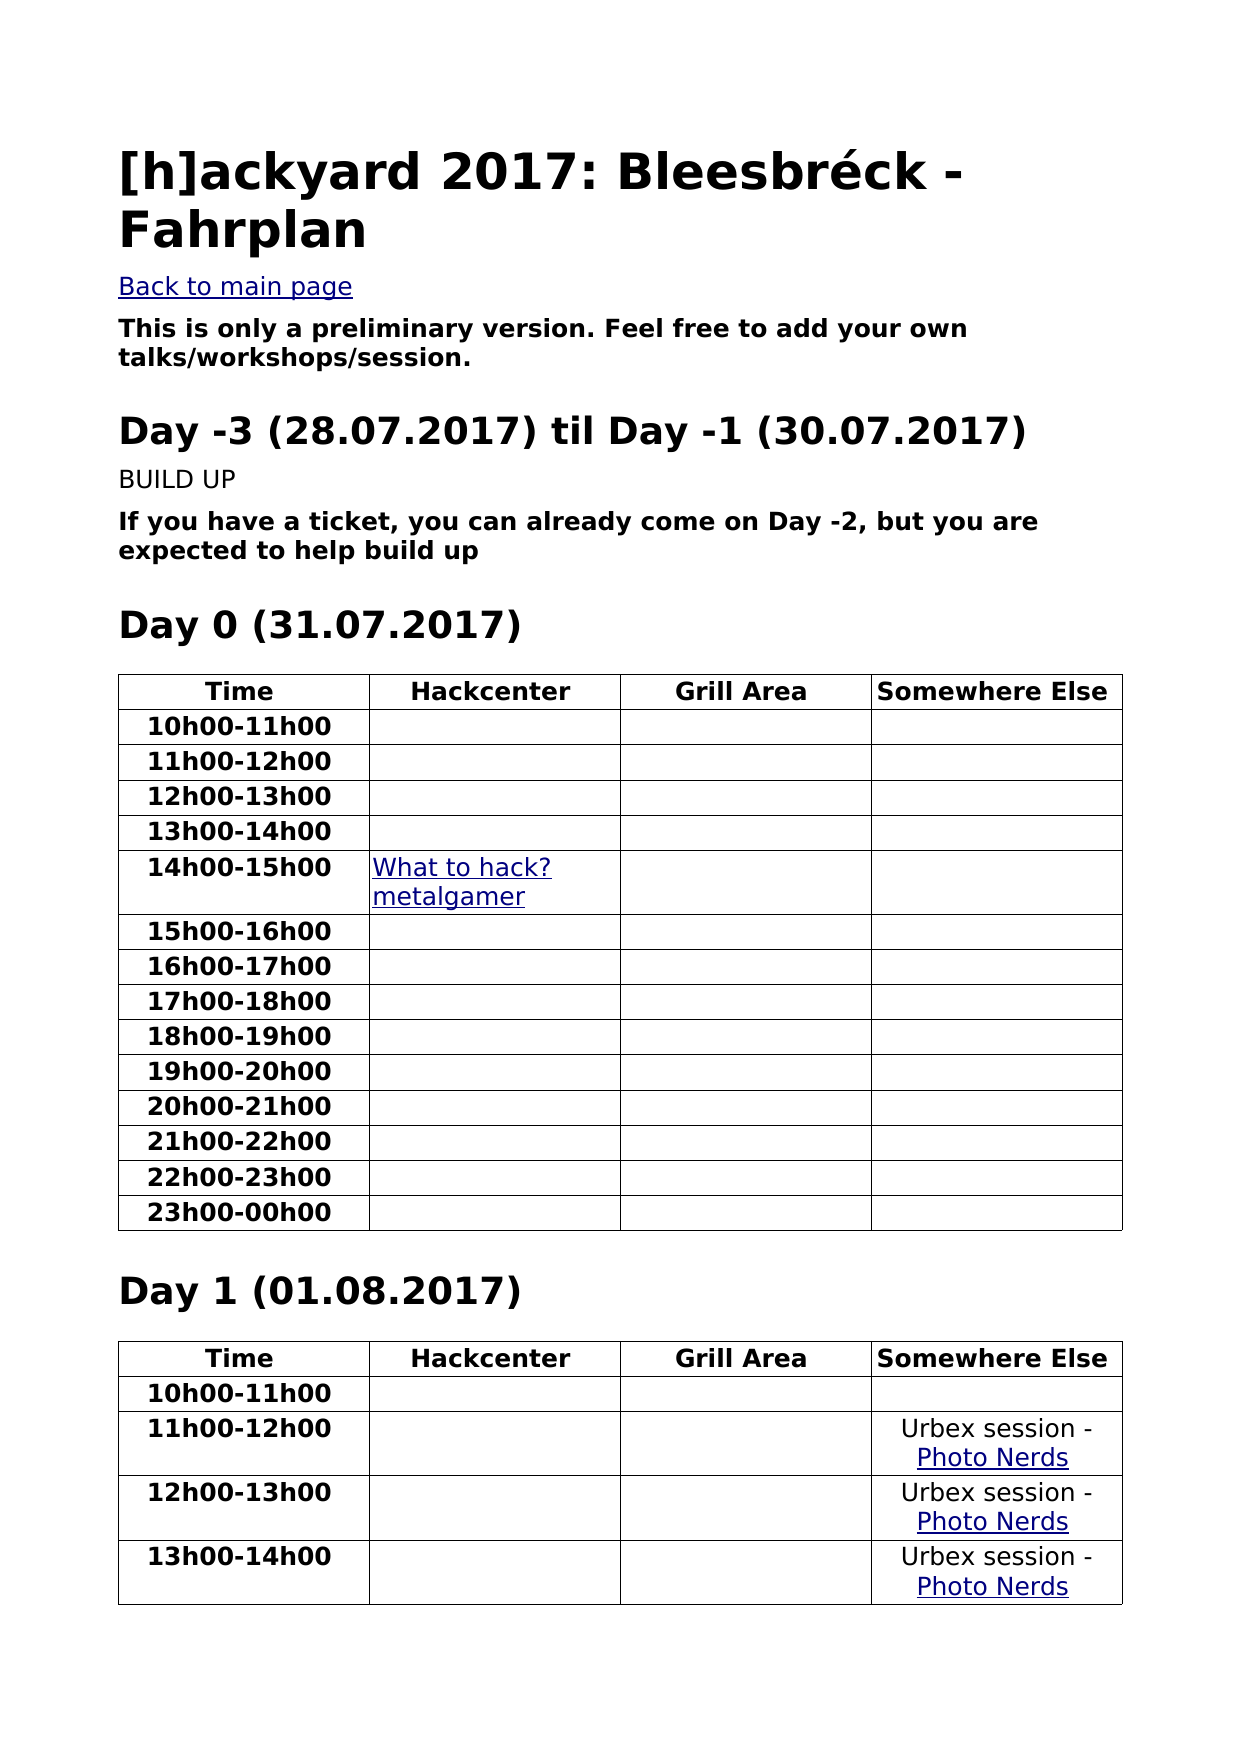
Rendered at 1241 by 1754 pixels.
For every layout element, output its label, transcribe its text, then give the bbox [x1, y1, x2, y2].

table_cell [872, 816, 1122, 850]
text BUILD UP [118, 466, 1122, 495]
table_cell 16h00-17h00 [119, 950, 369, 984]
table_cell [370, 1020, 620, 1054]
table_cell 13h00-14h00 [119, 816, 369, 850]
table_cell [621, 915, 871, 949]
table_header Hackcenter [370, 675, 620, 709]
subtitle Day 1 (01.08.2017) [118, 1270, 1122, 1313]
table_cell [370, 1161, 620, 1195]
table_cell [621, 1020, 871, 1054]
table_header Somewhere Else [872, 675, 1122, 709]
table_cell [621, 816, 871, 850]
table_header Time [119, 675, 369, 709]
text If you have a ticket, you can already come on Day -2, but you are expected to help build up [118, 507, 1122, 566]
table_cell 20h00-21h00 [119, 1091, 369, 1124]
table_cell [621, 985, 871, 1019]
table_cell 10h00-11h00 [119, 1377, 369, 1411]
table_cell [621, 1541, 871, 1604]
table_cell [370, 1412, 620, 1475]
table_cell [621, 851, 871, 914]
table_cell [872, 985, 1122, 1019]
subtitle Day 0 (31.07.2017) [118, 603, 1122, 647]
table_cell [621, 1055, 871, 1089]
subtitle [h]ackyard 2017: Bleesbréck - Fahrplan [118, 143, 1122, 259]
table_cell [370, 950, 620, 984]
table_cell 12h00-13h00 [119, 781, 369, 814]
table_cell [872, 1161, 1122, 1195]
table_cell 18h00-19h00 [119, 1020, 369, 1054]
table_cell [621, 1412, 871, 1475]
table_cell Urbex session - Photo Nerds [872, 1412, 1122, 1475]
table_header Time [119, 1342, 369, 1376]
table_cell Urbex session - Photo Nerds [872, 1476, 1122, 1539]
table_cell [621, 1377, 871, 1411]
table_cell 14h00-15h00 [119, 851, 369, 914]
table_cell 17h00-18h00 [119, 985, 369, 1019]
table_cell [621, 1161, 871, 1195]
table_cell [370, 1126, 620, 1160]
table_cell [370, 816, 620, 850]
table_cell [621, 1091, 871, 1124]
table_cell [370, 1196, 620, 1230]
text This is only a preliminary version. Feel free to add your own talks/workshops/session. [118, 314, 1122, 372]
subtitle Day -3 (28.07.2017) til Day -1 (30.07.2017) [118, 409, 1122, 453]
table_cell [370, 1055, 620, 1089]
table_cell 13h00-14h00 [119, 1541, 369, 1604]
table_cell [370, 1377, 620, 1411]
table_cell [621, 1126, 871, 1160]
table_cell [370, 1091, 620, 1124]
table_cell [370, 1541, 620, 1604]
table_cell [370, 915, 620, 949]
table_cell 22h00-23h00 [119, 1161, 369, 1195]
table_cell What to hack? metalgamer [370, 851, 620, 914]
table_header Grill Area [621, 1342, 871, 1376]
table_cell [872, 745, 1122, 779]
table_cell [370, 1476, 620, 1539]
table_cell [621, 781, 871, 814]
table_cell 23h00-00h00 [119, 1196, 369, 1230]
table_cell [872, 1020, 1122, 1054]
table_cell [872, 1377, 1122, 1411]
table_cell 10h00-11h00 [119, 710, 369, 744]
table_cell [621, 950, 871, 984]
text Back to main page [118, 272, 1122, 301]
table_cell [872, 915, 1122, 949]
table_cell [370, 781, 620, 814]
table_header Hackcenter [370, 1342, 620, 1376]
table_cell [872, 1126, 1122, 1160]
table_cell 19h00-20h00 [119, 1055, 369, 1089]
table_cell Urbex session - Photo Nerds [872, 1541, 1122, 1604]
table_cell [872, 950, 1122, 984]
table_cell [872, 851, 1122, 914]
table_cell [872, 1196, 1122, 1230]
table_cell [872, 1091, 1122, 1124]
table_cell 12h00-13h00 [119, 1476, 369, 1539]
table_header Somewhere Else [872, 1342, 1122, 1376]
table_cell 11h00-12h00 [119, 745, 369, 779]
table_cell [370, 745, 620, 779]
table_cell [872, 710, 1122, 744]
table_cell 11h00-12h00 [119, 1412, 369, 1475]
table_cell [370, 985, 620, 1019]
table_cell [621, 1476, 871, 1539]
table_cell [621, 745, 871, 779]
table_header Grill Area [621, 675, 871, 709]
table_cell [621, 710, 871, 744]
table_cell [872, 1055, 1122, 1089]
table_cell [621, 1196, 871, 1230]
table_cell 15h00-16h00 [119, 915, 369, 949]
table_cell [370, 710, 620, 744]
table_cell 21h00-22h00 [119, 1126, 369, 1160]
table_cell [872, 781, 1122, 814]
